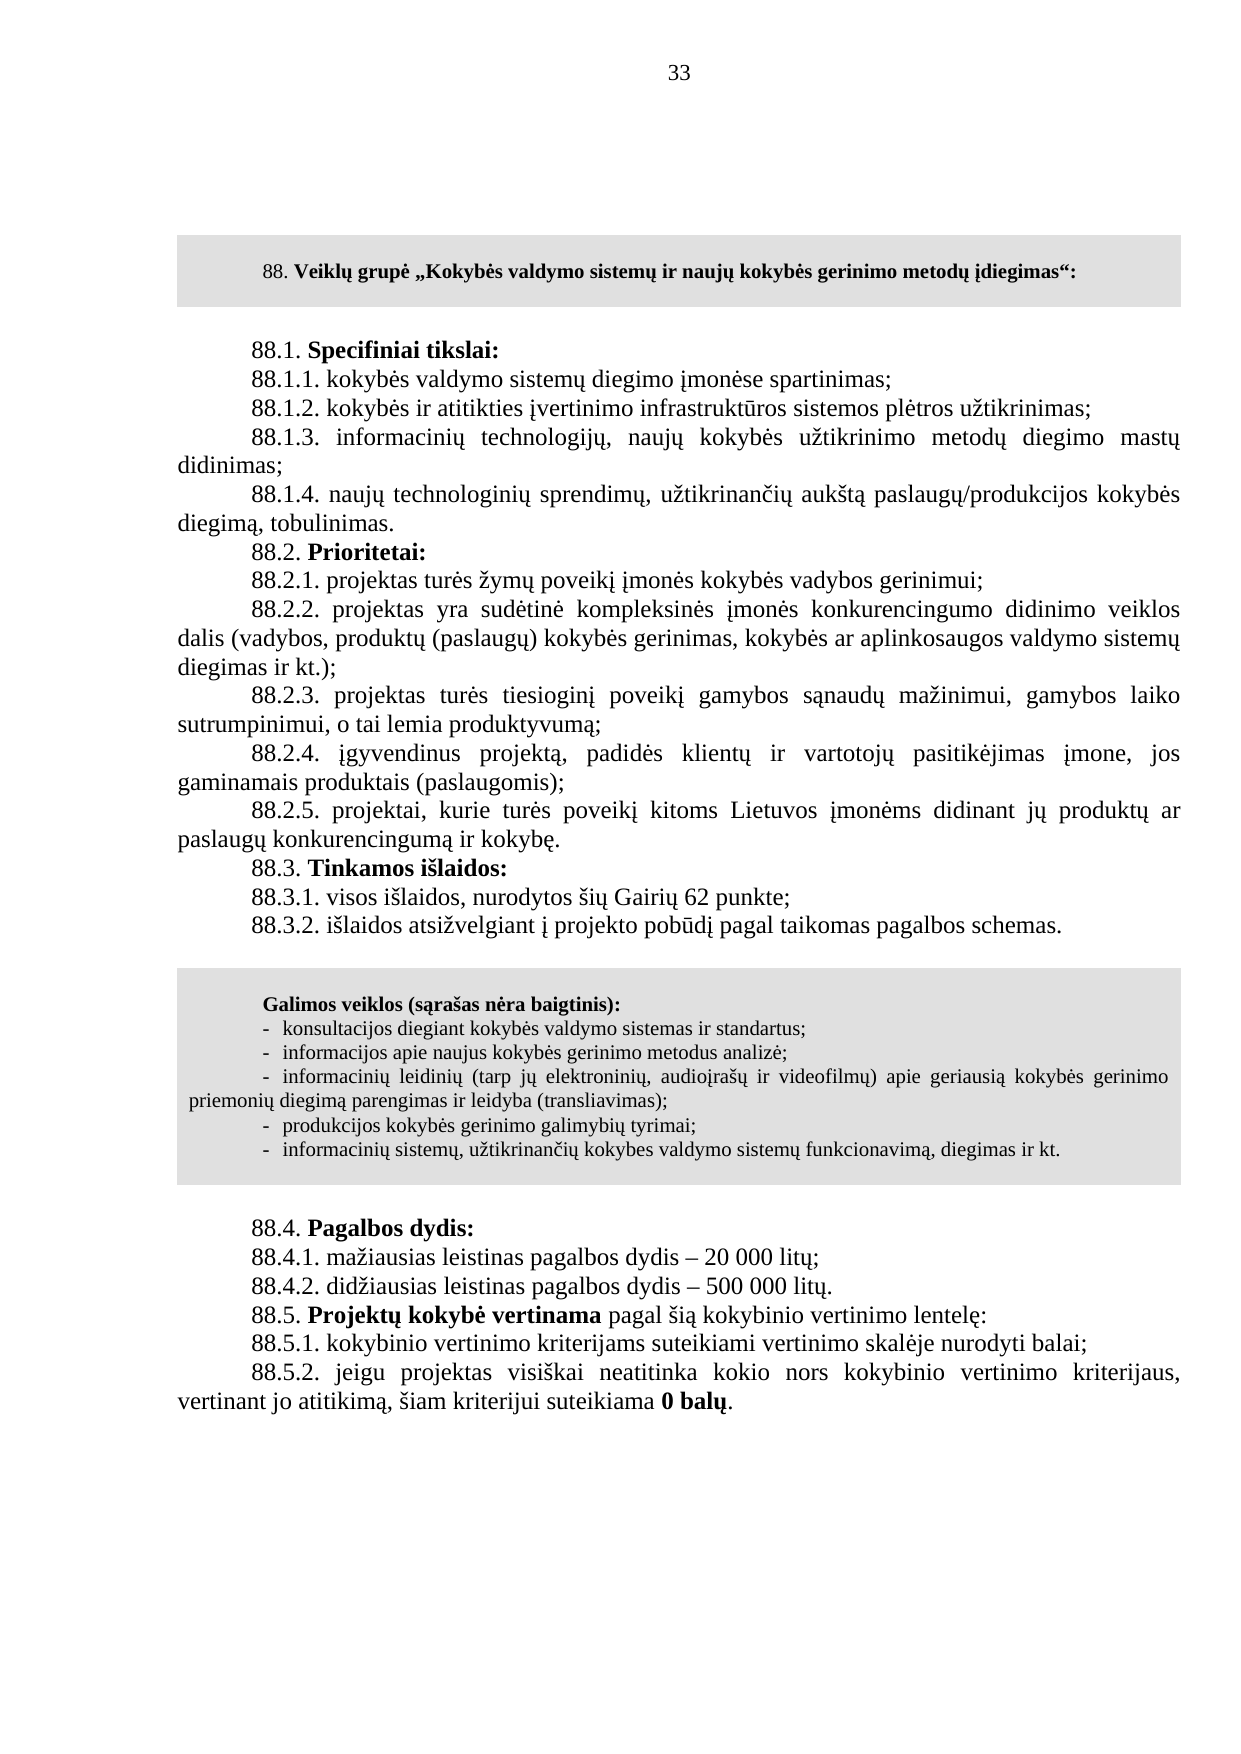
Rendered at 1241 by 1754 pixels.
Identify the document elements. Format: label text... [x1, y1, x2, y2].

text 88.4. Pagalbos dydis: [177, 1213, 1181, 1242]
text 88.2.5. projektai, kurie turės poveikį kitoms Lietuvos įmonėms didinant jų produktų ar paslaugų konkurencingumą ir kokybę. [177, 796, 1181, 853]
text 88.2.1. projektas turės žymų poveikį įmonės kokybės vadybos gerinimui; [177, 566, 1181, 594]
text 88.5. Projektų kokybė vertinama pagal šią kokybinio vertinimo lentelę: [177, 1300, 1181, 1328]
text 88.4.1. mažiausias leistinas pagalbos dydis – 20 000 litų; [177, 1242, 1181, 1271]
text 88.1.2. kokybės ir atitikties įvertinimo infrastruktūros sistemos plėtros užtikrinimas; [177, 393, 1181, 422]
text 88.1.4. naujų technologinių sprendimų, užtikrinančių aukštą paslaugų/produkcijos kokybės diegimą, tobulinimas. [177, 479, 1181, 537]
table_header 88. Veiklų grupė „Kokybės valdymo sistemų ir naujų kokybės gerinimo metodų įdiegimas“: [177, 235, 1181, 307]
text 88.1.3. informacinių technologijų, naujų kokybės užtikrinimo metodų diegimo mastų didinimas; [177, 422, 1181, 479]
text 88.3.2. išlaidos atsižvelgiant į projekto pobūdį pagal taikomas pagalbos schemas. [177, 911, 1181, 939]
text 88.1.1. kokybės valdymo sistemų diegimo įmonėse spartinimas; [177, 364, 1181, 393]
text 88.3.1. visos išlaidos, nurodytos šių Gairių 62 punkte; [177, 882, 1181, 911]
text 88.3. Tinkamos išlaidos: [177, 853, 1181, 882]
text 88.5.2. jeigu projektas visiškai neatitinka kokio nors kokybinio vertinimo kriterijaus, vertinant jo atitikimą, šiam kriterijui suteikiama 0 balų. [177, 1357, 1181, 1415]
text 88.2.4. įgyvendinus projektą, padidės klientų ir vartotojų pasitikėjimas įmone, jos gaminamais produktais (paslaugomis); [177, 738, 1181, 796]
text 88.1. Specifiniai tikslai: [177, 336, 1181, 364]
text 88.4.2. didžiausias leistinas pagalbos dydis – 500 000 litų. [177, 1271, 1181, 1300]
text 88.2.3. projektas turės tiesioginį poveikį gamybos sąnaudų mažinimui, gamybos laiko sutrumpinimui, o tai lemia produktyvumą; [177, 681, 1181, 738]
text 88.2.2. projektas yra sudėtinė kompleksinės įmonės konkurencingumo didinimo veiklos dalis (vadybos, produktų (paslaugų) kokybės gerinimas, kokybės ar aplinkosaugos valdymo sistemų diegimas ir kt.); [177, 594, 1181, 681]
table_header Galimos veiklos (sąrašas nėra baigtinis): - konsultacijos diegiant kokybės valdymo sistemas ir standartus; - informacijos apie naujus kokybės gerinimo metodus analizė; - informacinių leidinių (tarp jų elektroninių, audioįrašų ir videofilmų) apie geriausią kokybės gerinimo priemonių diegimą parengimas ir leidyba (transliavimas); - produkcijos kokybės gerinimo galimybių tyrimai; - informacinių sistemų, užtikrinančių kokybes valdymo sistemų funkcionavimą, diegimas ir kt. [177, 968, 1181, 1185]
text 88.5.1. kokybinio vertinimo kriterijams suteikiami vertinimo skalėje nurodyti balai; [177, 1328, 1181, 1357]
text 88.2. Prioritetai: [177, 537, 1181, 566]
